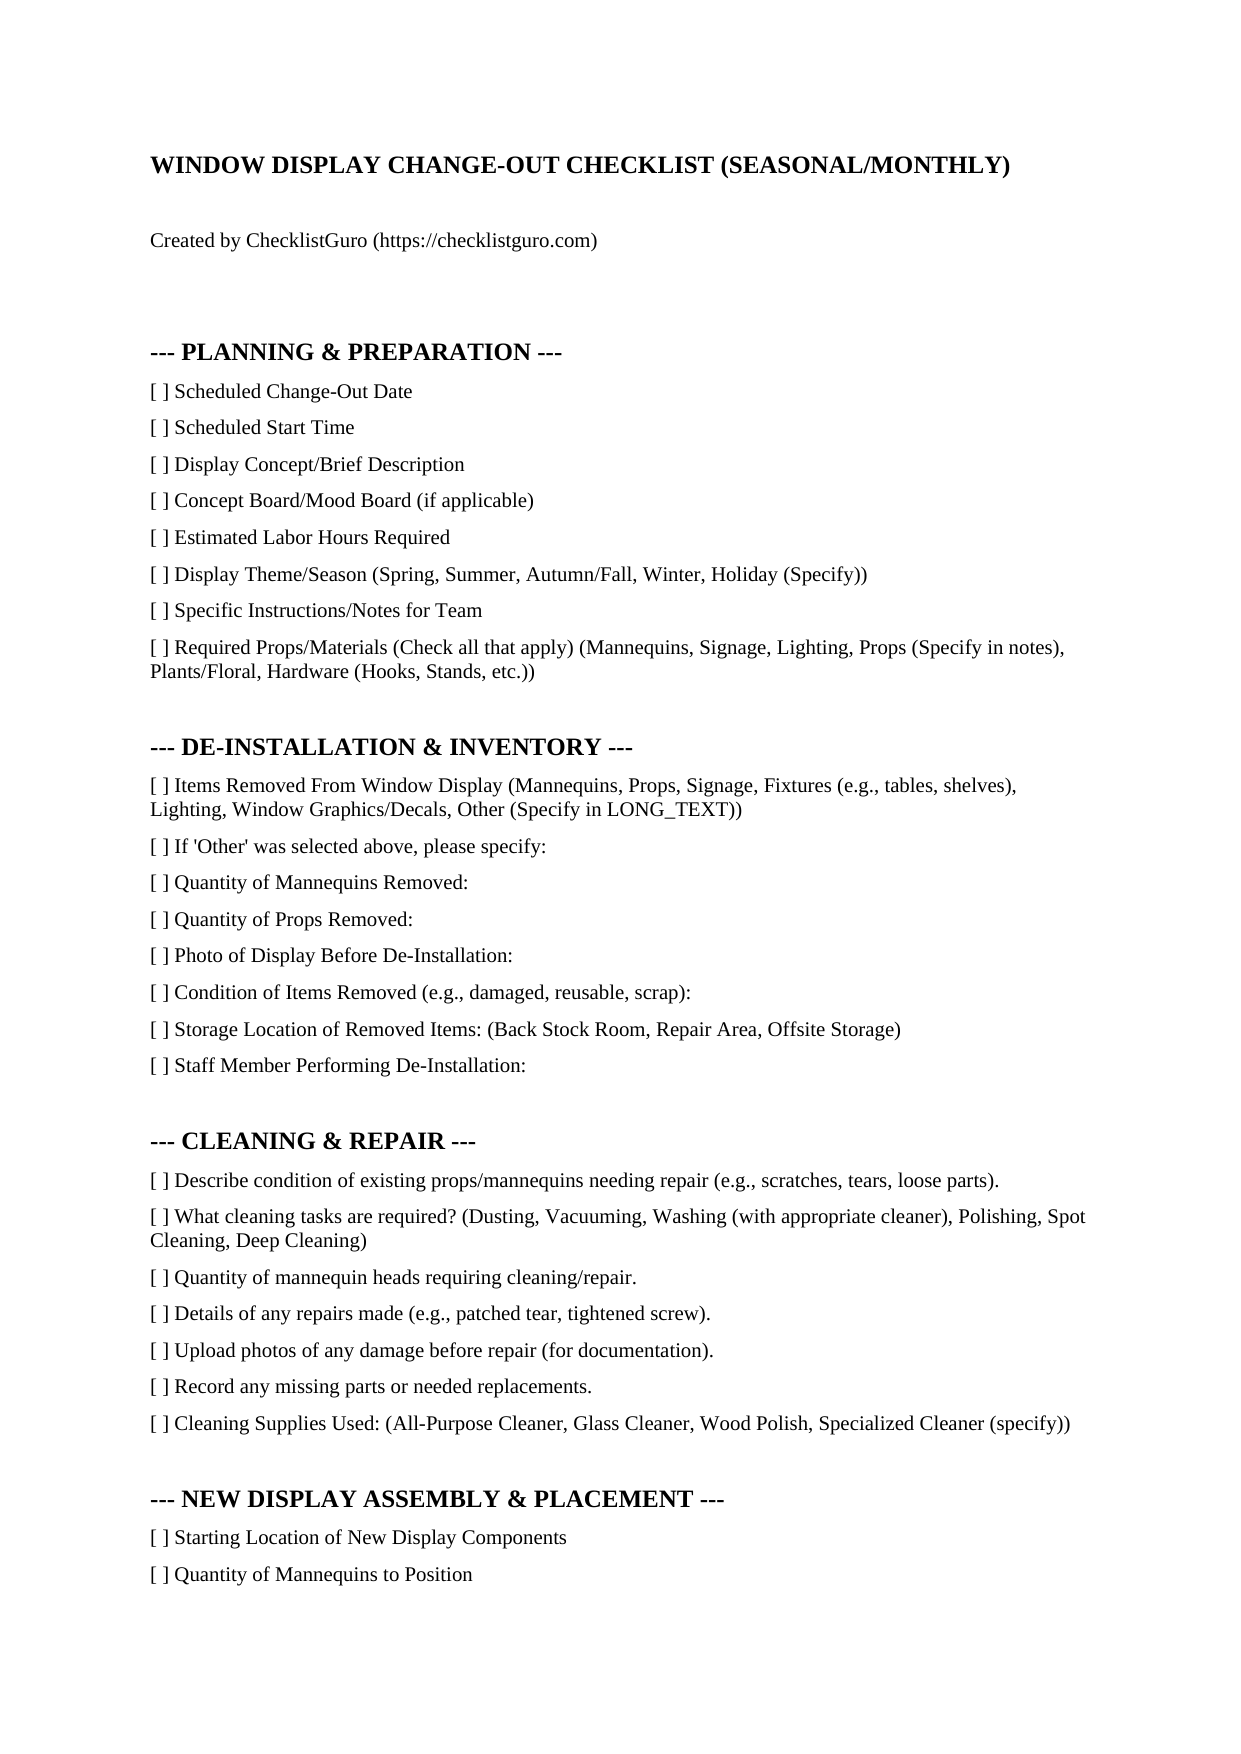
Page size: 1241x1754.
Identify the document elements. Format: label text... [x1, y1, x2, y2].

text [ ] Display Theme/Season (Spring, Summer, Autumn/Fall, Winter, Holiday (Specify)) [150, 562, 1090, 586]
text --- PLANNING & PREPARATION --- [150, 337, 1090, 366]
text [ ] Concept Board/Mood Board (if applicable) [150, 488, 1090, 512]
text [ ] Details of any repairs made (e.g., patched tear, tightened screw). [150, 1301, 1090, 1325]
text [ ] Scheduled Start Time [150, 415, 1090, 439]
text [ ] Quantity of Mannequins to Position [150, 1562, 1090, 1586]
text [ ] Condition of Items Removed (e.g., damaged, reusable, scrap): [150, 980, 1090, 1004]
text [ ] Staff Member Performing De-Installation: [150, 1053, 1090, 1077]
text [ ] Photo of Display Before De-Installation: [150, 943, 1090, 967]
text --- CLEANING & REPAIR --- [150, 1126, 1090, 1155]
text [ ] Items Removed From Window Display (Mannequins, Props, Signage, Fixtures (e.g., tables, shelves), Lighting, Window Graphics/Decals, Other (Specify in LONG_TEXT)) [150, 773, 1090, 821]
text [ ] Starting Location of New Display Components [150, 1525, 1090, 1549]
text [ ] What cleaning tasks are required? (Dusting, Vacuuming, Washing (with appropriate cleaner), Polishing, Spot Cleaning, Deep Cleaning) [150, 1204, 1090, 1252]
text [ ] Required Props/Materials (Check all that apply) (Mannequins, Signage, Lighting, Props (Specify in notes), Plants/Floral, Hardware (Hooks, Stands, etc.)) [150, 635, 1090, 683]
text [ ] Specific Instructions/Notes for Team [150, 598, 1090, 622]
text [ ] Cleaning Supplies Used: (All-Purpose Cleaner, Glass Cleaner, Wood Polish, Specialized Cleaner (specify)) [150, 1411, 1090, 1435]
text [ ] Estimated Labor Hours Required [150, 525, 1090, 549]
text [ ] Quantity of mannequin heads requiring cleaning/repair. [150, 1265, 1090, 1289]
text [ ] Record any missing parts or needed replacements. [150, 1374, 1090, 1398]
text --- NEW DISPLAY ASSEMBLY & PLACEMENT --- [150, 1484, 1090, 1513]
text [ ] Storage Location of Removed Items: (Back Stock Room, Repair Area, Offsite Storage) [150, 1017, 1090, 1041]
text [ ] If 'Other' was selected above, please specify: [150, 834, 1090, 858]
text [ ] Describe condition of existing props/mannequins needing repair (e.g., scratches, tears, loose parts). [150, 1167, 1090, 1192]
text [ ] Display Concept/Brief Description [150, 452, 1090, 476]
text [ ] Quantity of Props Removed: [150, 907, 1090, 931]
text Created by ChecklistGuro (https://checklistguro.com) [150, 228, 1090, 252]
text [ ] Upload photos of any damage before repair (for documentation). [150, 1338, 1090, 1362]
text WINDOW DISPLAY CHANGE-OUT CHECKLIST (SEASONAL/MONTHLY) [150, 150, 1090, 179]
text [ ] Quantity of Mannequins Removed: [150, 870, 1090, 894]
text --- DE-INSTALLATION & INVENTORY --- [150, 732, 1090, 761]
text [ ] Scheduled Change-Out Date [150, 379, 1090, 403]
